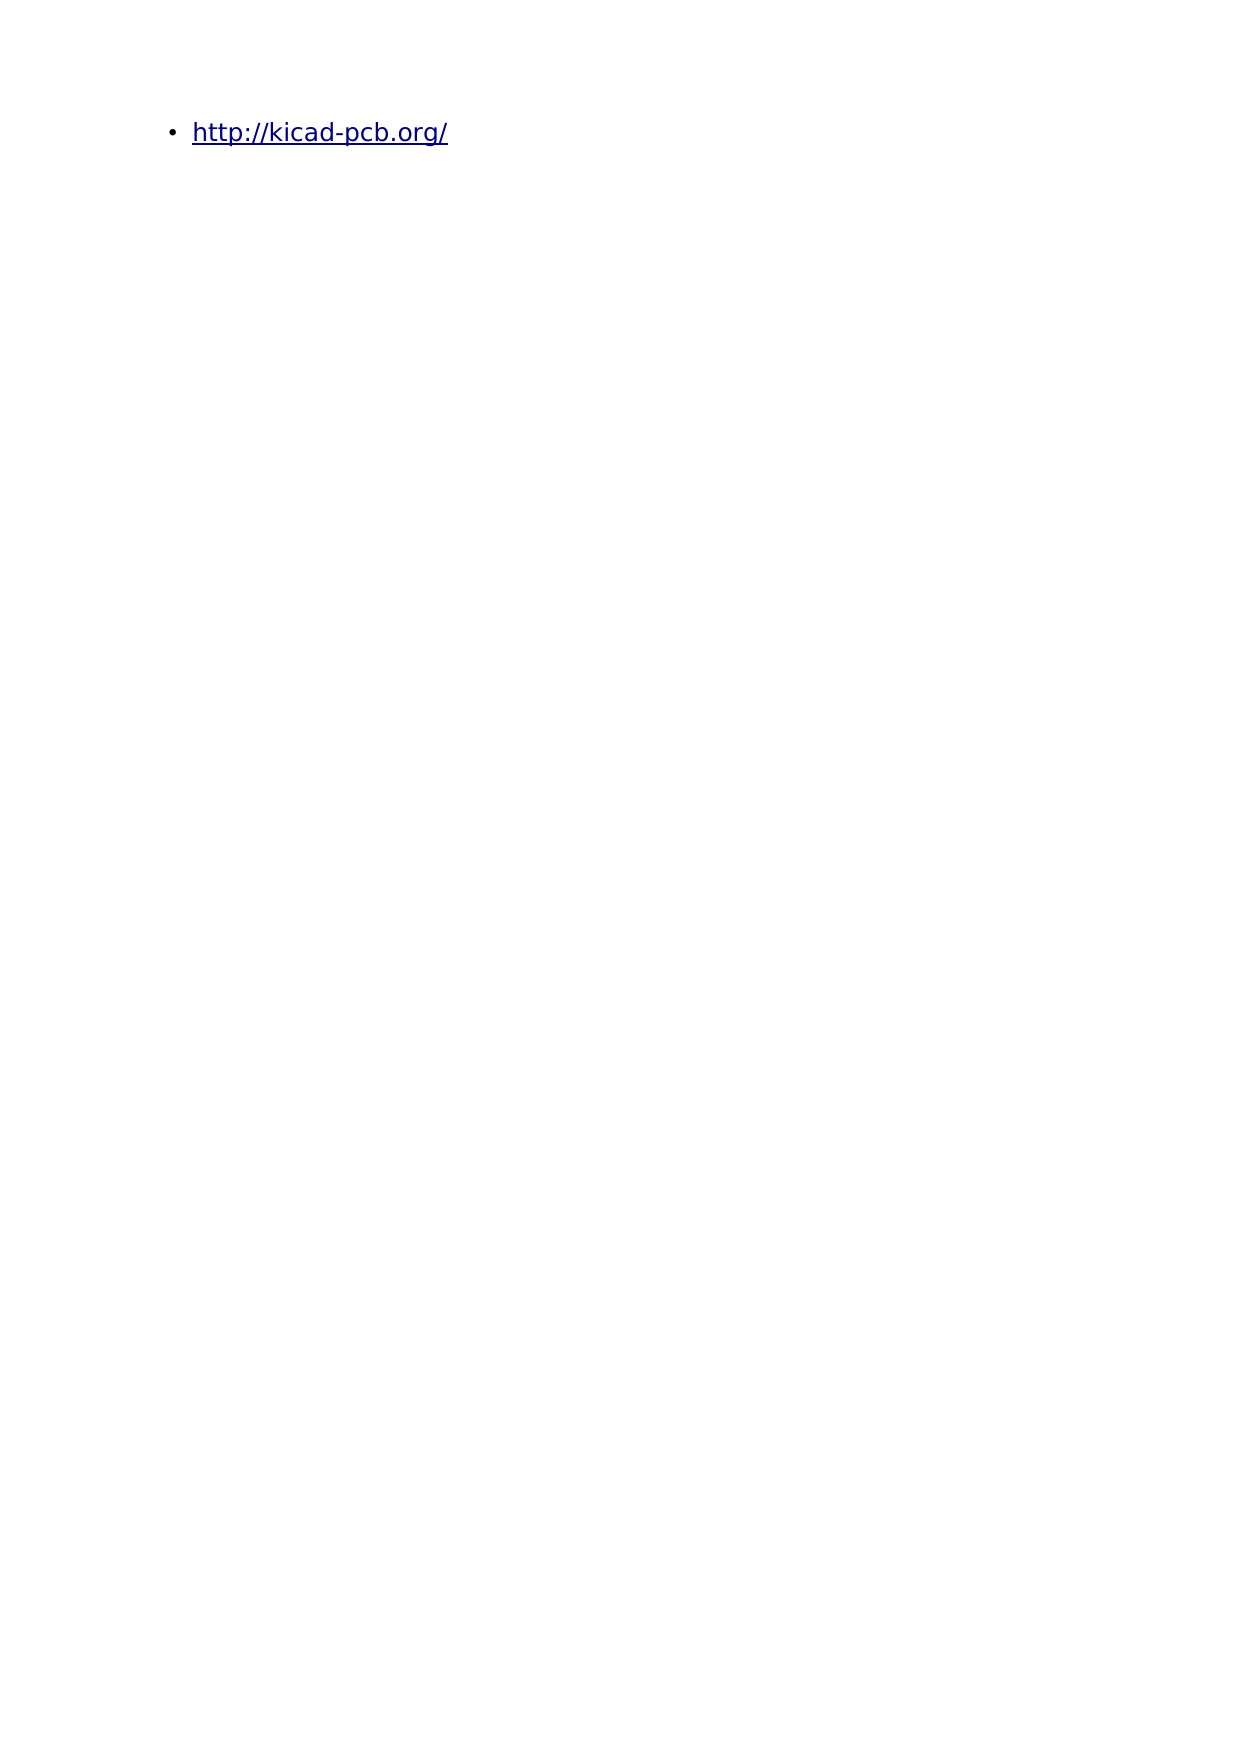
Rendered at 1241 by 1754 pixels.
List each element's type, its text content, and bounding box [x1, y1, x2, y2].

list http://kicad-pcb.org/ [177, 118, 1122, 147]
